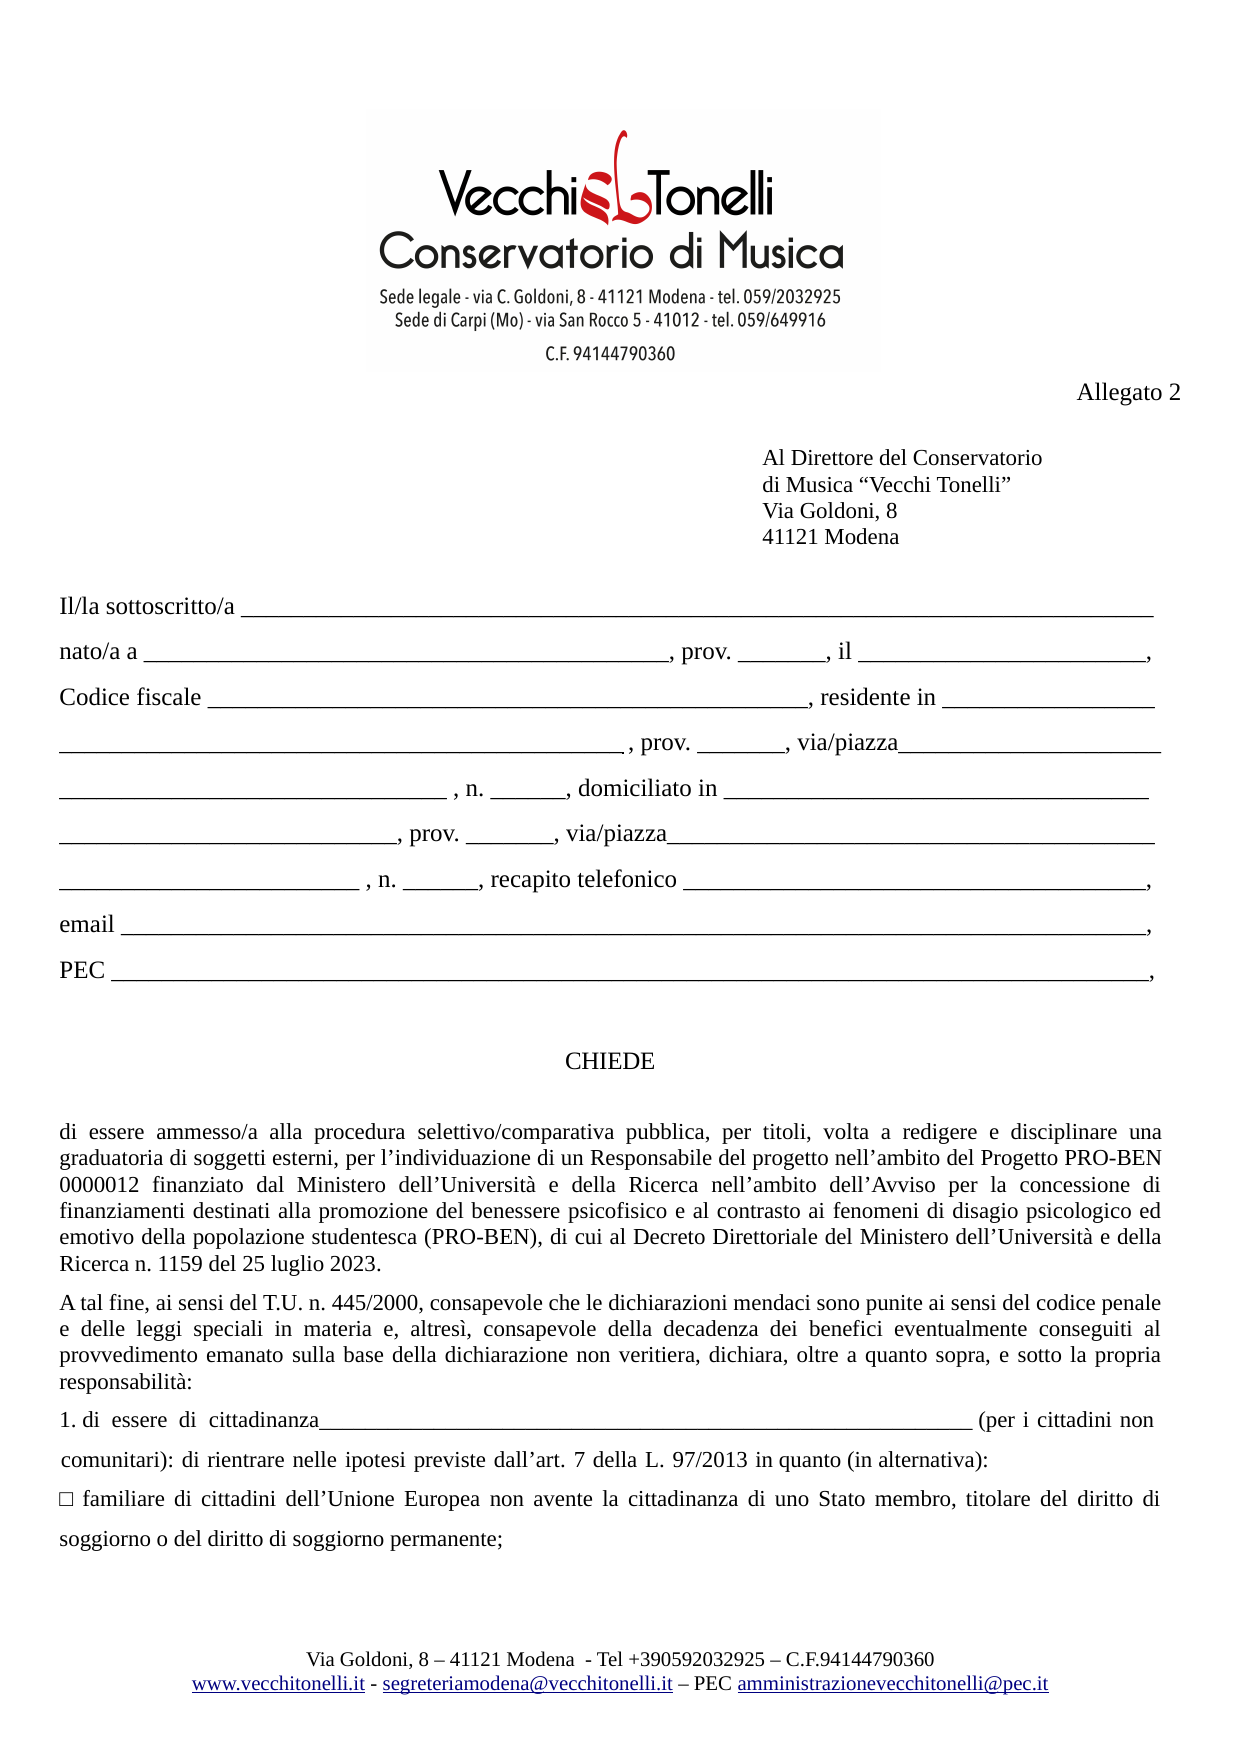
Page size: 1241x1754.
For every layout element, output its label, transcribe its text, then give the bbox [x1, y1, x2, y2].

text A tal fine, ai sensi del T.U. n. 445/2000, consapevole che le dichiarazioni mendaci sono punite ai sensi del codice penale e delle leggi speciali in materia e, altresì, consapevole della decadenza dei benefici eventualmente conseguiti al provvedimento emanato sulla base della dichiarazione non veritiera, dichiara, oltre a quanto sopra, e sotto la propria responsabilità: [59, 1289, 1163, 1394]
text 1. di essere di cittadinanza_________________________________________________________ (per i cittadini non comunitari): di rientrare nelle ipotesi previste dall’art. 7 della L. 97/2013 in quanto (in alternativa): [59, 1407, 1163, 1472]
text PEC ___________________________________________________________________________________, [59, 955, 1161, 984]
text Il/la sottoscritto/a _________________________________________________________________________ [59, 591, 1161, 620]
text _______________________________ , n. ______, domiciliato in __________________________________ [59, 773, 1161, 802]
picture [366, 109, 881, 372]
text ___________________________, prov. _______, via/piazza_______________________________________ [59, 818, 1161, 847]
text Via Goldoni, 8 [762, 497, 1010, 523]
text _____________________________________________ , prov. _______, via/piazza_____________________ [59, 727, 1161, 756]
text ________________________ , n. ______, recapito telefonico _____________________________________, [59, 864, 1161, 893]
text Codice fiscale ________________________________________________, residente in _________________ [59, 682, 1161, 711]
text Al Direttore del Conservatorio [762, 444, 1163, 471]
text □ familiare di cittadini dell’Unione Europea non avente la cittadinanza di uno Stato membro, titolare del diritto di soggiorno o del diritto di soggiorno permanente; [59, 1486, 1163, 1551]
text Allegato 2 [59, 377, 1181, 406]
text CHIEDE [59, 1046, 1161, 1075]
text di essere ammesso/a alla procedura selettivo/comparativa pubblica, per titoli, volta a redigere e disciplinare una graduatoria di soggetti esterni, per l’individuazione di un Responsabile del progetto nell’ambito del Progetto PRO-BEN 0000012 finanziato dal Ministero dell’Università e della Ricerca nell’ambito dell’Avviso per la concessione di finanziamenti destinati alla promozione del benessere psicofisico e al contrasto ai fenomeni di disagio psicologico ed emotivo della popolazione studentesca (PRO-BEN), di cui al Decreto Direttoriale del Ministero dell’Università e della Ricerca n. 1159 del 25 luglio 2023. [59, 1118, 1163, 1276]
text 41121 Modena [762, 523, 1010, 550]
text email __________________________________________________________________________________, [59, 909, 1161, 938]
text nato/a a __________________________________________, prov. _______, il _______________________, [59, 636, 1161, 665]
text di Musica “Vecchi Tonelli” [762, 471, 1163, 497]
